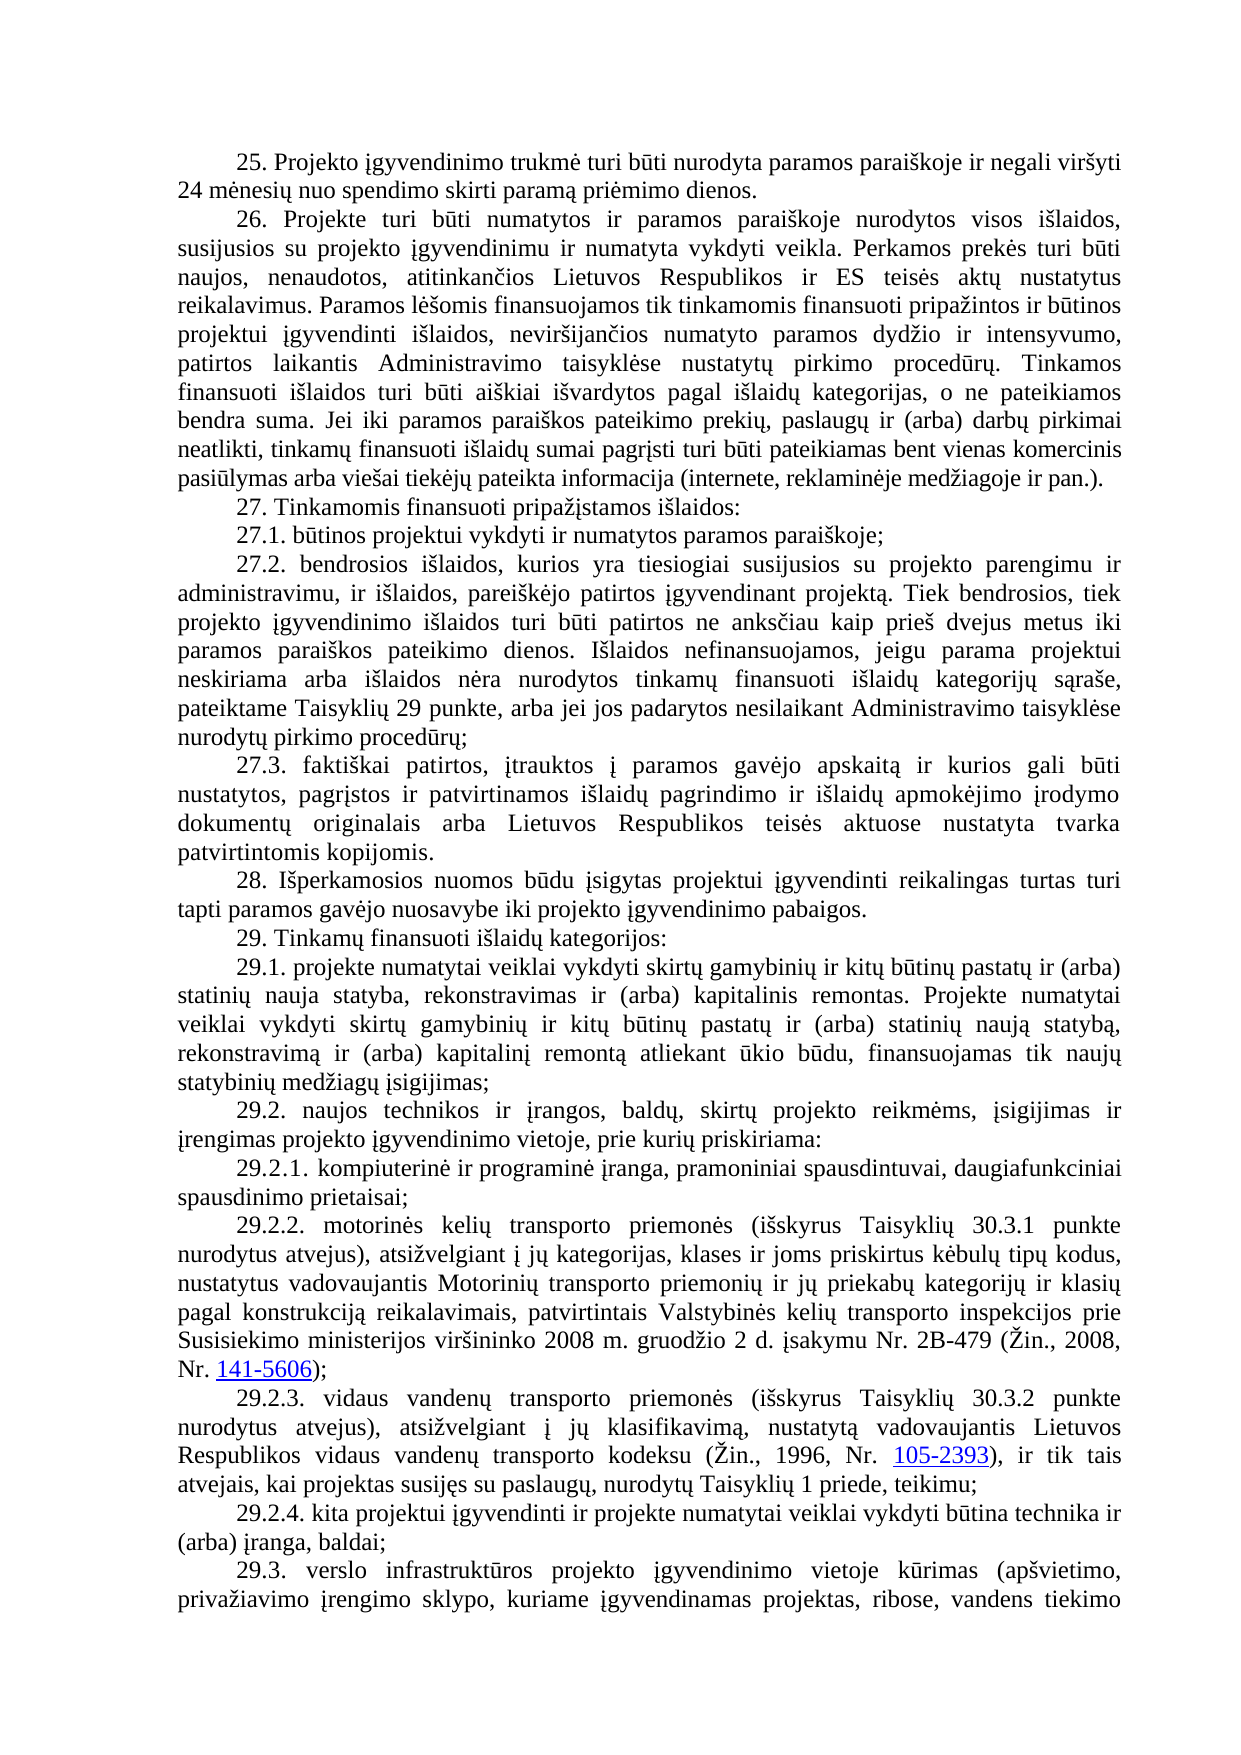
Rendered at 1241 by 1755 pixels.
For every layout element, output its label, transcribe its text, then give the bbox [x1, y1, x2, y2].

text 28. Išperkamosios nuomos būdu įsigytas projektui įgyvendinti reikalingas turtas turi tapti paramos gavėjo nuosavybe iki projekto įgyvendinimo pabaigos. [177, 866, 1122, 923]
text 29.2. naujos technikos ir įrangos, baldų, skirtų projekto reikmėms, įsigijimas ir įrengimas projekto įgyvendinimo vietoje, prie kurių priskiriama: [177, 1096, 1122, 1153]
text 27. Tinkamomis finansuoti pripažįstamos išlaidos: [177, 492, 1122, 521]
text 26. Projekte turi būti numatytos ir paramos paraiškoje nurodytos visos išlaidos, susijusios su projekto įgyvendinimu ir numatyta vykdyti veikla. Perkamos prekės turi būti naujos, nenaudotos, atitinkančios Lietuvos Respublikos ir ES teisės aktų nustatytus reikalavimus. Paramos lėšomis finansuojamos tik tinkamomis finansuoti pripažintos ir būtinos projektui įgyvendinti išlaidos, neviršijančios numatyto paramos dydžio ir intensyvumo, patirtos laikantis Administravimo taisyklėse nustatytų pirkimo procedūrų. Tinkamos finansuoti išlaidos turi būti aiškiai išvardytos pagal išlaidų kategorijas, o ne pateikiamos bendra suma. Jei iki paramos paraiškos pateikimo prekių, paslaugų ir (arba) darbų pirkimai neatlikti, tinkamų finansuoti išlaidų sumai pagrįsti turi būti pateikiamas bent vienas komercinis pasiūlymas arba viešai tiekėjų pateikta informacija (internete, reklaminėje medžiagoje ir pan.). [177, 204, 1122, 492]
text 27.1. būtinos projektui vykdyti ir numatytos paramos paraiškoje; [177, 521, 1122, 549]
text 27.2. bendrosios išlaidos, kurios yra tiesiogiai susijusios su projekto parengimu ir administravimu, ir išlaidos, pareiškėjo patirtos įgyvendinant projektą. Tiek bendrosios, tiek projekto įgyvendinimo išlaidos turi būti patirtos ne anksčiau kaip prieš dvejus metus iki paramos paraiškos pateikimo dienos. Išlaidos nefinansuojamos, jeigu parama projektui neskiriama arba išlaidos nėra nurodytos tinkamų finansuoti išlaidų kategorijų sąraše, pateiktame Taisyklių 29 punkte, arba jei jos padarytos nesilaikant Administravimo taisyklėse nurodytų pirkimo procedūrų; [177, 549, 1122, 751]
text 29.2.2. motorinės kelių transporto priemonės (išskyrus Taisyklių 30.3.1 punkte nurodytus atvejus), atsižvelgiant į jų kategorijas, klases ir joms priskirtus kėbulų tipų kodus, nustatytus vadovaujantis Motorinių transporto priemonių ir jų priekabų kategorijų ir klasių pagal konstrukciją reikalavimais, patvirtintais Valstybinės kelių transporto inspekcijos prie Susisiekimo ministerijos viršininko 2008 m. gruodžio 2 d. įsakymu Nr. 2B-479 (Žin., 2008, Nr. 141-5606); [177, 1211, 1122, 1383]
text 29. Tinkamų finansuoti išlaidų kategorijos: [177, 923, 1122, 952]
text 29.2.4. kita projektui įgyvendinti ir projekte numatytai veiklai vykdyti būtina technika ir (arba) įranga, baldai; [177, 1498, 1122, 1556]
text 29.3. verslo infrastruktūros projekto įgyvendinimo vietoje kūrimas (apšvietimo, privažiavimo įrengimo sklypo, kuriame įgyvendinamas projektas, ribose, vandens tiekimo [177, 1556, 1122, 1613]
text 29.1. projekte numatytai veiklai vykdyti skirtų gamybinių ir kitų būtinų pastatų ir (arba) statinių nauja statyba, rekonstravimas ir (arba) kapitalinis remontas. Projekte numatytai veiklai vykdyti skirtų gamybinių ir kitų būtinų pastatų ir (arba) statinių naują statybą, rekonstravimą ir (arba) kapitalinį remontą atliekant ūkio būdu, finansuojamas tik naujų statybinių medžiagų įsigijimas; [177, 952, 1122, 1096]
text 25. Projekto įgyvendinimo trukmė turi būti nurodyta paramos paraiškoje ir negali viršyti 24 mėnesių nuo spendimo skirti paramą priėmimo dienos. [177, 147, 1122, 204]
text 29.2.1. kompiuterinė ir programinė įranga, pramoniniai spausdintuvai, daugiafunkciniai spausdinimo prietaisai; [177, 1153, 1122, 1211]
text 27.3. faktiškai patirtos, įtrauktos į paramos gavėjo apskaitą ir kurios gali būti nustatytos, pagrįstos ir patvirtinamos išlaidų pagrindimo ir išlaidų apmokėjimo įrodymo dokumentų originalais arba Lietuvos Respublikos teisės aktuose nustatyta tvarka patvirtintomis kopijomis. [177, 751, 1122, 866]
text 29.2.3. vidaus vandenų transporto priemonės (išskyrus Taisyklių 30.3.2 punkte nurodytus atvejus), atsižvelgiant į jų klasifikavimą, nustatytą vadovaujantis Lietuvos Respublikos vidaus vandenų transporto kodeksu (Žin., 1996, Nr. 105-2393), ir tik tais atvejais, kai projektas susijęs su paslaugų, nurodytų Taisyklių 1 priede, teikimu; [177, 1383, 1122, 1498]
